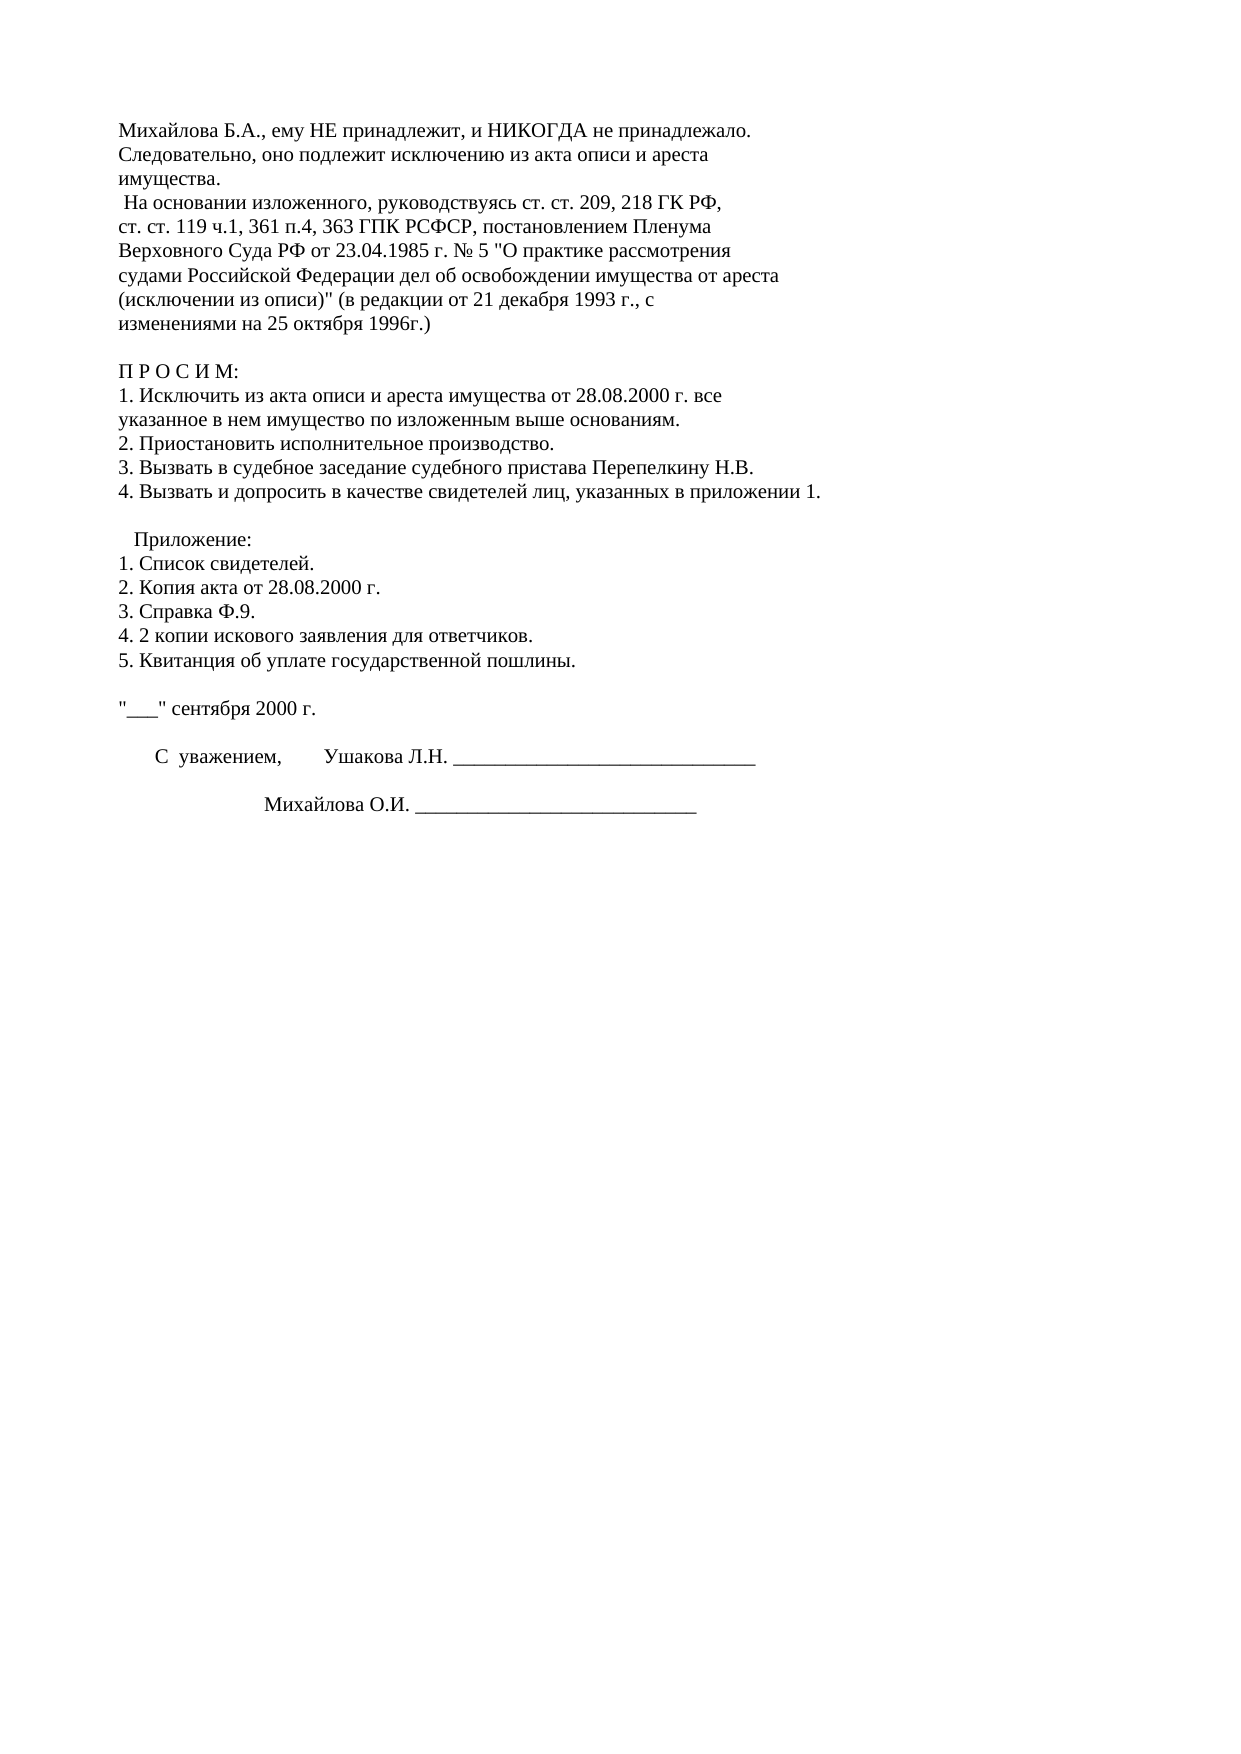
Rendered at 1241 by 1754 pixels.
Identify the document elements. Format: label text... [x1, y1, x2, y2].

text Приложение: [118, 527, 1122, 551]
text С уважением, Ушакова Л.Н. _____________________________ [118, 744, 1122, 768]
text 1. Список свидетелей. [118, 551, 1122, 575]
text 2. Копия акта от 28.08.2000 г. [118, 575, 1122, 599]
text изменениями на 25 октября 1996г.) [118, 311, 1122, 335]
text имущества. [118, 166, 1122, 190]
text П Р О С И М: [118, 359, 1122, 383]
text На основании изложенного, руководствуясь ст. ст. 209, 218 ГК РФ, [118, 190, 1122, 214]
text указанное в нем имущество по изложенным выше основаниям. [118, 407, 1122, 431]
text 4. Вызвать и допросить в качестве свидетелей лиц, указанных в приложении 1. [118, 479, 1122, 503]
text Следовательно, оно подлежит исключению из акта описи и ареста [118, 142, 1122, 166]
text ст. ст. 119 ч.1, 361 п.4, 363 ГПК РСФСР, постановлением Пленума [118, 214, 1122, 238]
text 2. Приостановить исполнительное производство. [118, 431, 1122, 455]
text (исключении из описи)" (в редакции от 21 декабря 1993 г., с [118, 287, 1122, 311]
text "___" сентября 2000 г. [118, 696, 1122, 720]
text 3. Справка Ф.9. [118, 599, 1122, 623]
text 5. Квитанция об уплате государственной пошлины. [118, 647, 1122, 672]
text Михайлова О.И. ___________________________ [118, 792, 1122, 816]
text Михайлова Б.А., ему НЕ принадлежит, и НИКОГДА не принадлежало. [118, 118, 1122, 142]
text 3. Вызвать в судебное заседание судебного пристава Перепелкину Н.В. [118, 455, 1122, 479]
text Верховного Суда РФ от 23.04.1985 г. № 5 "О практике рассмотрения [118, 238, 1122, 262]
text судами Российской Федерации дел об освобождении имущества от ареста [118, 262, 1122, 287]
text 1. Исключить из акта описи и ареста имущества от 28.08.2000 г. все [118, 383, 1122, 407]
text 4. 2 копии искового заявления для ответчиков. [118, 623, 1122, 647]
